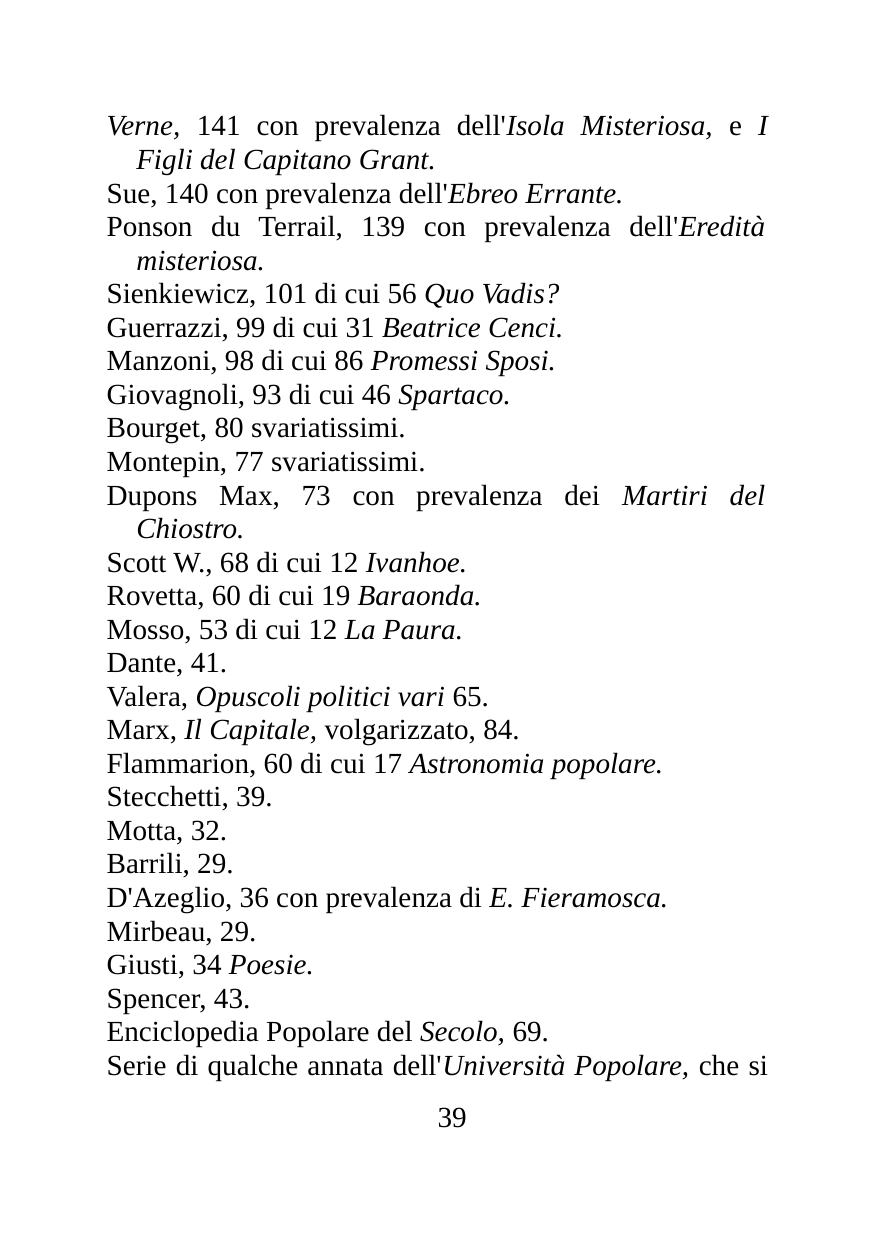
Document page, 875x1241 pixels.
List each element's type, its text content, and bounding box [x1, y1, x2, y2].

text Flammarion, 60 di cui 17 Astronomia popolare. [106, 746, 768, 779]
text Valera, Opuscoli politici vari 65. [106, 679, 768, 712]
text Giovagnoli, 93 di cui 46 Spartaco. [106, 377, 768, 411]
text Scott W., 68 di cui 12 Ivanhoe. [106, 545, 768, 578]
text Sue, 140 con prevalenza dell'Ebreo Errante. [106, 176, 768, 209]
text Stecchetti, 39. [106, 779, 768, 813]
text Mosso, 53 di cui 12 La Paura. [106, 612, 768, 645]
text Montepin, 77 svariatissimi. [106, 444, 768, 478]
text Guerrazzi, 99 di cui 31 Beatrice Cenci. [106, 310, 768, 343]
text Sienkiewicz, 101 di cui 56 Quo Vadis? [106, 276, 768, 310]
text Marx, Il Capitale, volgarizzato, 84. [106, 712, 768, 746]
text Giusti, 34 Poesie. [106, 947, 768, 981]
text Dante, 41. [106, 645, 768, 679]
text Ponson du Terrail, 139 con prevalenza dell'Eredità misteriosa. [106, 209, 768, 276]
text Manzoni, 98 di cui 86 Promessi Sposi. [106, 343, 768, 377]
text Dupons Max, 73 con prevalenza dei Martiri del Chiostro. [106, 478, 768, 545]
text Bourget, 80 svariatissimi. [106, 411, 768, 444]
text Rovetta, 60 di cui 19 Baraonda. [106, 578, 768, 612]
text Serie di qualche annata dell'Università Popolare, che si [106, 1048, 768, 1081]
text Enciclopedia Popolare del Secolo, 69. [106, 1014, 768, 1048]
text Spencer, 43. [106, 981, 768, 1014]
text D'Azeglio, 36 con prevalenza di E. Fieramosca. [106, 880, 768, 914]
text Verne, 141 con prevalenza dell'Isola Misteriosa, e I Figli del Capitano Grant. [106, 106, 768, 176]
text Motta, 32. [106, 813, 768, 847]
text Barrili, 29. [106, 847, 768, 880]
text Mirbeau, 29. [106, 914, 768, 947]
